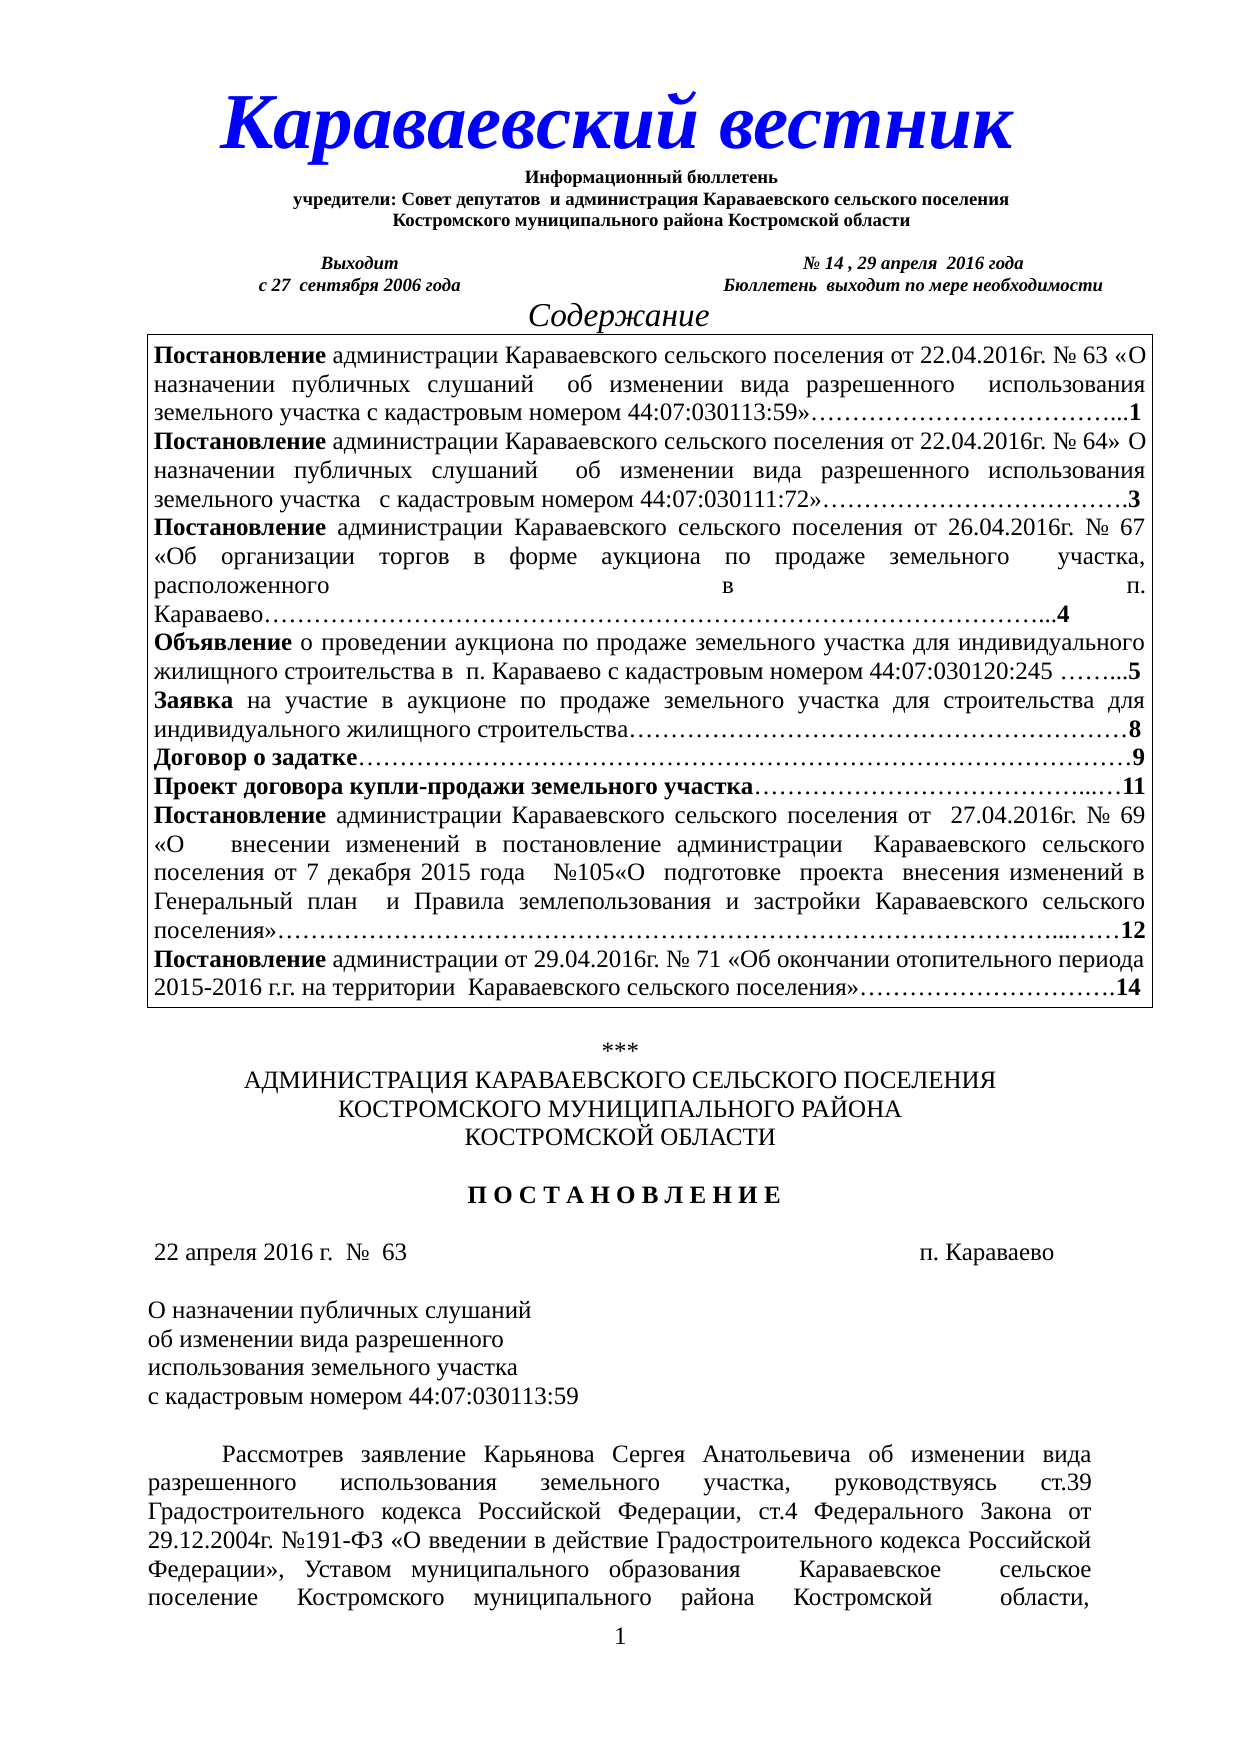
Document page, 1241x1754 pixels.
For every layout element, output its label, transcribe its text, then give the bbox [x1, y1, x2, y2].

table_header Постановление администрации Караваевского сельского поселения от 22.04.2016г. № 63 «О назначении публичных слушаний об изменении вида разрешенного использования земельного участка с кадастровым номером 44:07:030113:59»………………………………...1 Постановление администрации Караваевского сельского поселения от 22.04.2016г. № 64» О назначении публичных слушаний об изменении вида разрешенного использования земельного участка с кадастровым номером 44:07:030111:72»……………………………….3 Постановление администрации Караваевского сельского поселения от 26.04.2016г. № 67 «Об организации торгов в форме аукциона по продаже земельного участка, расположенного в п. Караваево…………………………………………………………………………………...4 Объявление о проведении аукциона по продаже земельного участка для индивидуального жилищного строительства в п. Караваево с кадастровым номером 44:07:030120:245 ……...5 Заявка на участие в аукционе по продаже земельного участка для строительства для индивидуального жилищного строительства……………………………………………………8 Договор о задатке…………………………………………………………………………………9 Проект договора купли-продажи земельного участка…………………………………...…11 Постановление администрации Караваевского сельского поселения от 27.04.2016г. № 69 «О внесении изменений в постановление администрации Караваевского сельского поселения от 7 декабря 2015 года №105«О подготовке проекта внесения изменений в Генеральный план и Правила землепользования и застройки Караваевского сельского поселения»…………………………………………………………………………………...……12 Постановление администрации от 29.04.2016г. № 71 «Об окончании отопительного периода 2015-2016 г.г. на территории Караваевского сельского поселения»………………………….14 [148, 335, 1152, 1007]
subtitle Караваевский вестник [148, 75, 1092, 166]
text П О С Т А Н О В Л Е Н И Е [148, 1180, 1100, 1209]
text КОСТРОМСКОГО МУНИЦИПАЛЬНОГО РАЙОНА [148, 1094, 1092, 1122]
table_header № 14 , 29 апреля 2016 года Бюллетень выходит по мере необходимости [592, 252, 1174, 295]
text *** [148, 1036, 1092, 1065]
text 22 апреля 2016 г. № 63 п. Караваево [148, 1237, 1092, 1266]
text КОСТРОМСКОЙ ОБЛАСТИ [148, 1122, 1092, 1151]
text Рассмотрев заявление Карьянова Сергея Анатольевича об изменении вида разрешенного использования земельного участка, руководствуясь ст.39 Градостроительного кодекса Российской Федерации, ст.4 Федерального Закона от 29.12.2004г. №191-ФЗ «О введении в действие Градостроительного кодекса Российской Федерации», Уставом муниципального образования Караваевское сельское поселение Костромского муниципального района Костромской области, [148, 1439, 1092, 1611]
text с кадастровым номером 44:07:030113:59 [148, 1381, 1092, 1410]
text об изменении вида разрешенного [148, 1324, 1092, 1352]
text О назначении публичных слушаний [148, 1295, 1092, 1324]
text Костромского муниципального района Костромской области [148, 209, 1092, 231]
text АДМИНИСТРАЦИЯ КАРАВАЕВСКОГО СЕЛЬСКОГО ПОСЕЛЕНИЯ [148, 1065, 1092, 1094]
text использования земельного участка [148, 1352, 1092, 1381]
table_header Выходит с 27 сентября 2006 года [66, 252, 592, 295]
text учредители: Совет депутатов и администрация Караваевского сельского поселения [148, 188, 1092, 209]
text Содержание [148, 295, 1092, 334]
subtitle Информационный бюллетень [210, 166, 1092, 188]
